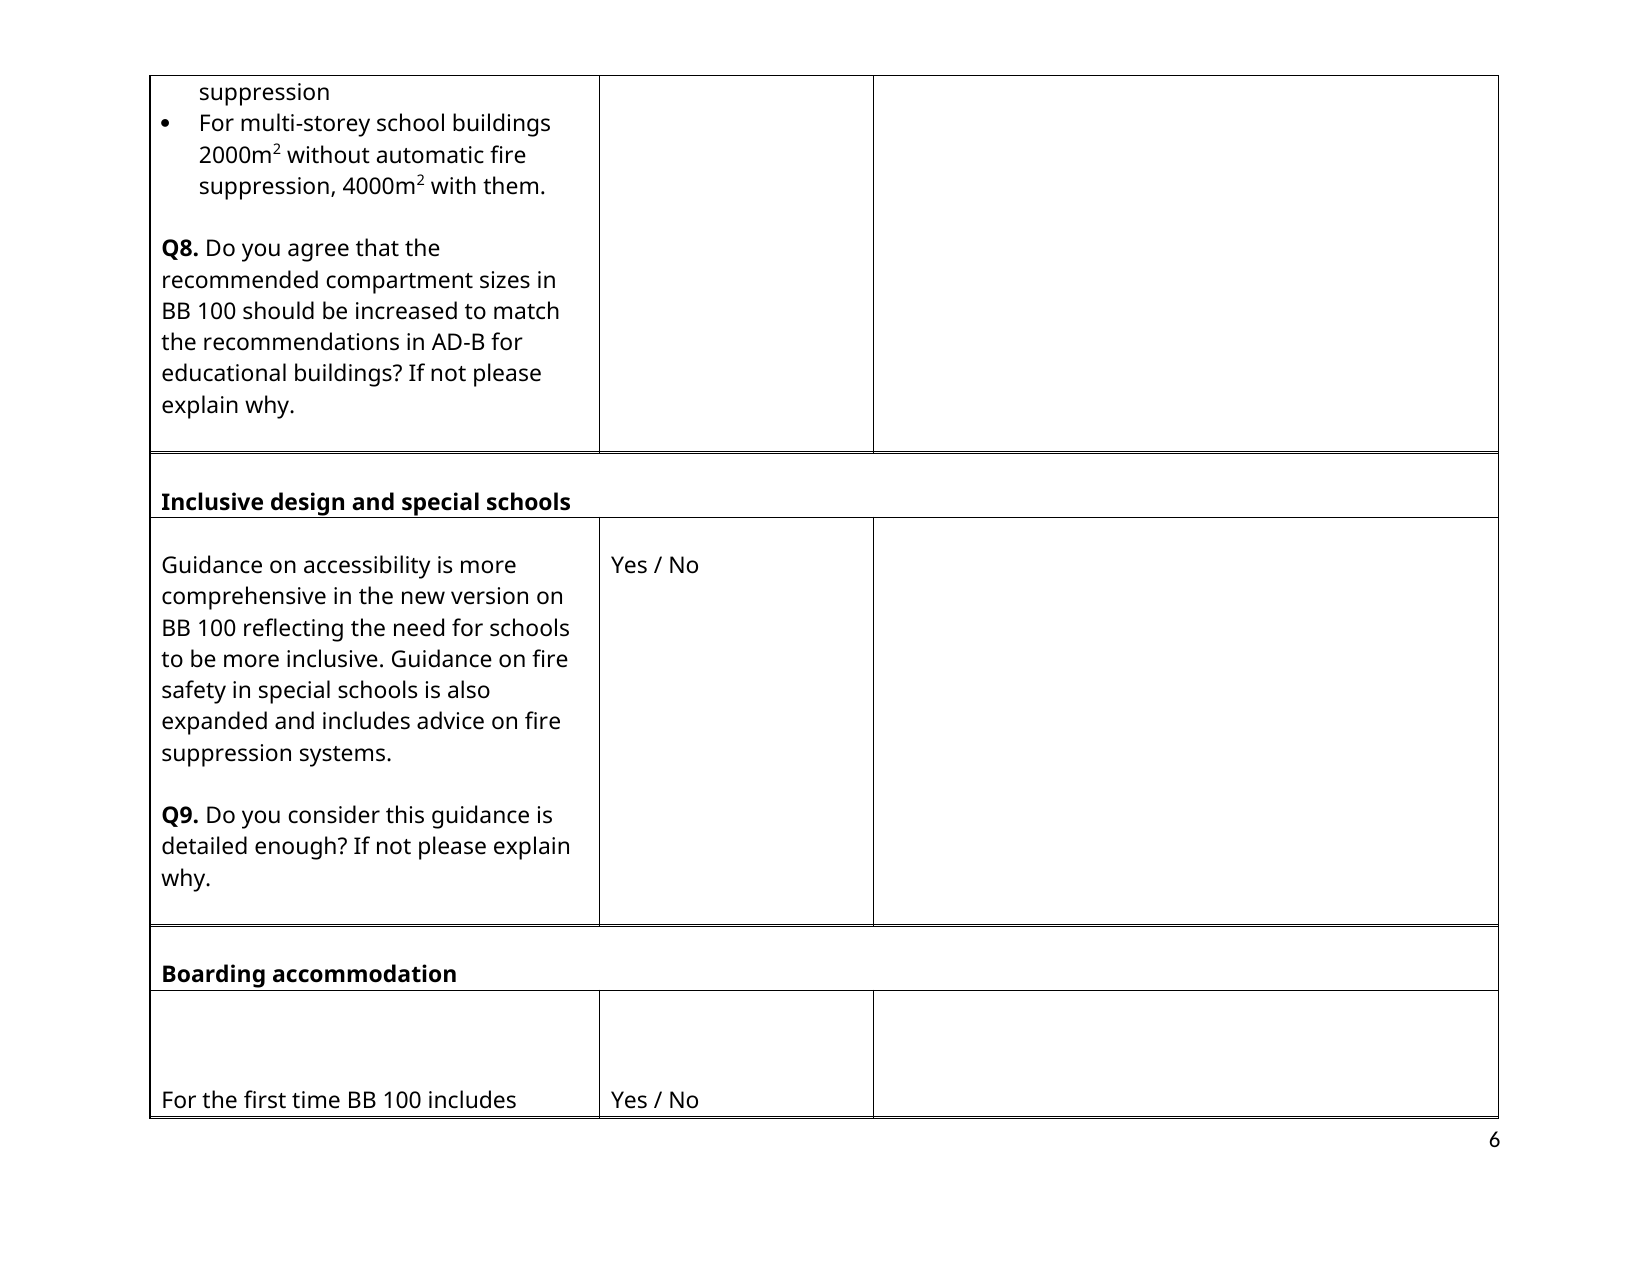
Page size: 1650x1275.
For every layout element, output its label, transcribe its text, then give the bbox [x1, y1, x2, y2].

table_cell [874, 991, 1498, 1116]
table_cell Boarding accommodation [151, 927, 1498, 989]
table_cell Guidance on accessibility is more comprehensive in the new version on BB 100 reflecting the need for schools to be more inclusive. Guidance on fire safety in special schools is also expanded and includes advice on fire suppression systems. Q9. Do you consider this guidance is detailed enough? If not please explain why. [151, 518, 599, 924]
table_cell [874, 518, 1498, 924]
table_cell Inclusive design and special schools [151, 454, 1498, 517]
table_cell Yes / No [600, 991, 873, 1116]
table_cell [600, 76, 873, 451]
table_cell For the first time BB 100 includes [151, 991, 599, 1116]
table_cell Yes / No [600, 518, 873, 924]
table_cell The original BB 100 recommended a fire compartmentation size of 800m2 for a non-sprinklered school building. AD-B recommends a maximum of 2000m2, while BS 9999 has 8000m2. It is proposed that the new version of BB 100 should recommend a compartment sizes that match AD-B. That is: For single storey school buildings no limit on compartment size with or without automatic fire suppression For multi-storey school buildings 2000m2 without automatic fire suppression, 4000m2 with them. Q8. Do you agree that the recommended compartment sizes in BB 100 should be increased to match the recommendations in AD-B for educational buildings? If not please explain why. [151, 76, 599, 451]
table_cell [874, 76, 1498, 451]
